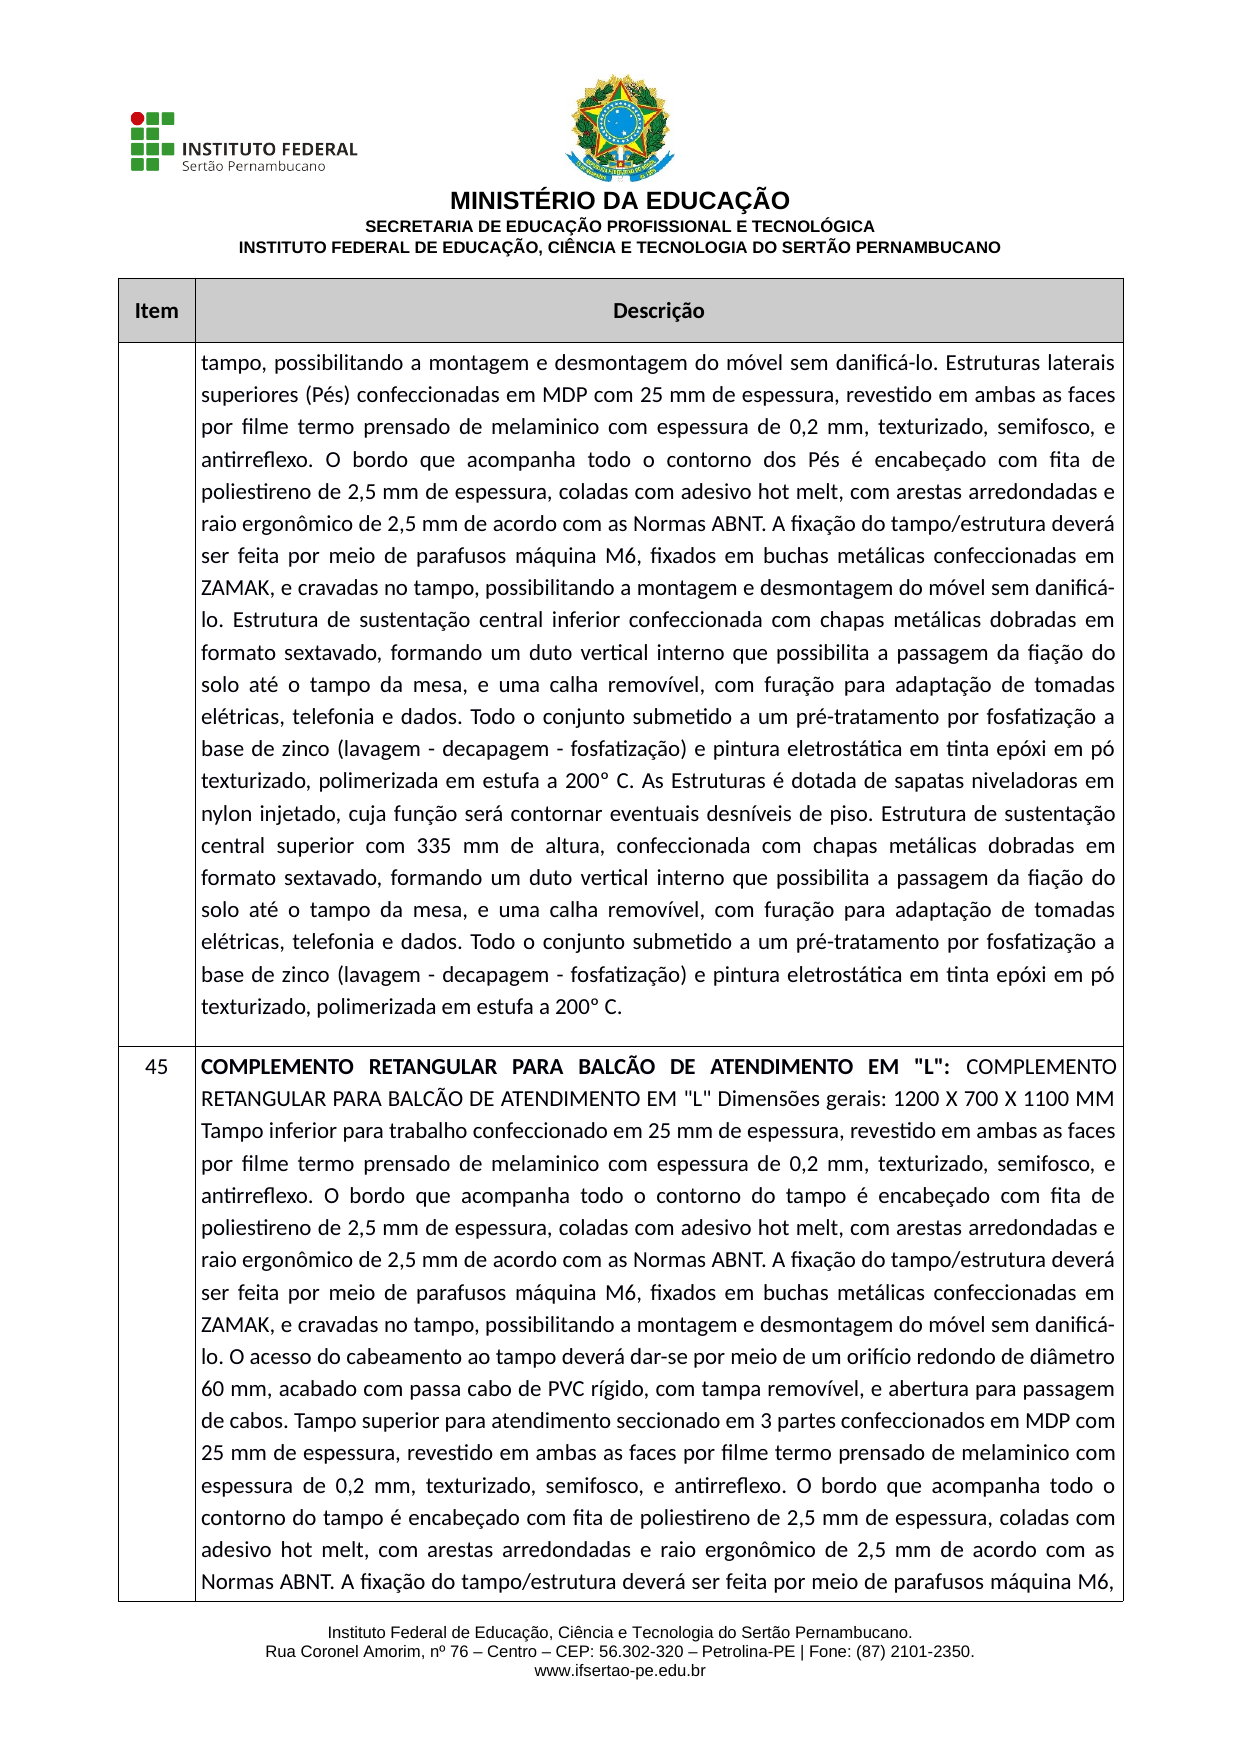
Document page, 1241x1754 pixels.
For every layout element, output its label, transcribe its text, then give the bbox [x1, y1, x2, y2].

picture [565, 74, 675, 182]
table_header Item [119, 279, 195, 342]
table_cell COMPLEMENTO RETANGULAR PARA BALCÃO DE ATENDIMENTO EM "L": COMPLEMENTO RETANGULAR PARA BALCÃO DE ATENDIMENTO EM "L" Dimensões gerais: 1200 X 700 X 1100 MM Tampo inferior para trabalho confeccionado em 25 mm de espessura, revestido em ambas as faces por filme termo prensado de melaminico com espessura de 0,2 mm, texturizado, semifosco, e antirreflexo. O bordo que acompanha todo o contorno do tampo é encabeçado com fita de poliestireno de 2,5 mm de espessura, coladas com adesivo hot melt, com arestas arredondadas e raio ergonômico de 2,5 mm de acordo com as Normas ABNT. A fixação do tampo/estrutura deverá ser feita por meio de parafusos máquina M6, fixados em buchas metálicas confeccionadas em ZAMAK, e cravadas no tampo, possibilitando a montagem e desmontagem do móvel sem danificá-lo. O acesso do cabeamento ao tampo deverá dar-se por meio de um orifício redondo de diâmetro 60 mm, acabado com passa cabo de PVC rígido, com tampa removível, e abertura para passagem de cabos. Tampo superior para atendimento seccionado em 3 partes confeccionados em MDP com 25 mm de espessura, revestido em ambas as faces por filme termo prensado de melaminico com espessura de 0,2 mm, texturizado, semifosco, e antirreflexo. O bordo que acompanha todo o contorno do tampo é encabeçado com fita de poliestireno de 2,5 mm de espessura, coladas com adesivo hot melt, com arestas arredondadas e raio ergonômico de 2,5 mm de acordo com as Normas ABNT. A fixação do tampo/estrutura deverá ser feita por meio de parafusos máquina M6, [196, 1047, 1123, 1601]
table_header Descrição [196, 279, 1123, 342]
picture [130, 112, 358, 171]
table_cell tampo, possibilitando a montagem e desmontagem do móvel sem danificá-lo. Estruturas laterais superiores (Pés) confeccionadas em MDP com 25 mm de espessura, revestido em ambas as faces por filme termo prensado de melaminico com espessura de 0,2 mm, texturizado, semifosco, e antirreflexo. O bordo que acompanha todo o contorno dos Pés é encabeçado com fita de poliestireno de 2,5 mm de espessura, coladas com adesivo hot melt, com arestas arredondadas e raio ergonômico de 2,5 mm de acordo com as Normas ABNT. A fixação do tampo/estrutura deverá ser feita por meio de parafusos máquina M6, fixados em buchas metálicas confeccionadas em ZAMAK, e cravadas no tampo, possibilitando a montagem e desmontagem do móvel sem danificá-lo. Estrutura de sustentação central inferior confeccionada com chapas metálicas dobradas em formato sextavado, formando um duto vertical interno que possibilita a passagem da fiação do solo até o tampo da mesa, e uma calha removível, com furação para adaptação de tomadas elétricas, telefonia e dados. Todo o conjunto submetido a um pré-tratamento por fosfatização a base de zinco (lavagem - decapagem - fosfatização) e pintura eletrostática em tinta epóxi em pó texturizado, polimerizada em estufa a 200º C. As Estruturas é dotada de sapatas niveladoras em nylon injetado, cuja função será contornar eventuais desníveis de piso. Estrutura de sustentação central superior com 335 mm de altura, confeccionada com chapas metálicas dobradas em formato sextavado, formando um duto vertical interno que possibilita a passagem da fiação do solo até o tampo da mesa, e uma calha removível, com furação para adaptação de tomadas elétricas, telefonia e dados. Todo o conjunto submetido a um pré-tratamento por fosfatização a base de zinco (lavagem - decapagem - fosfatização) e pintura eletrostática em tinta epóxi em pó texturizado, polimerizada em estufa a 200º C. [196, 343, 1123, 1046]
table_cell [119, 343, 195, 1046]
table_cell 45 [119, 1047, 195, 1601]
